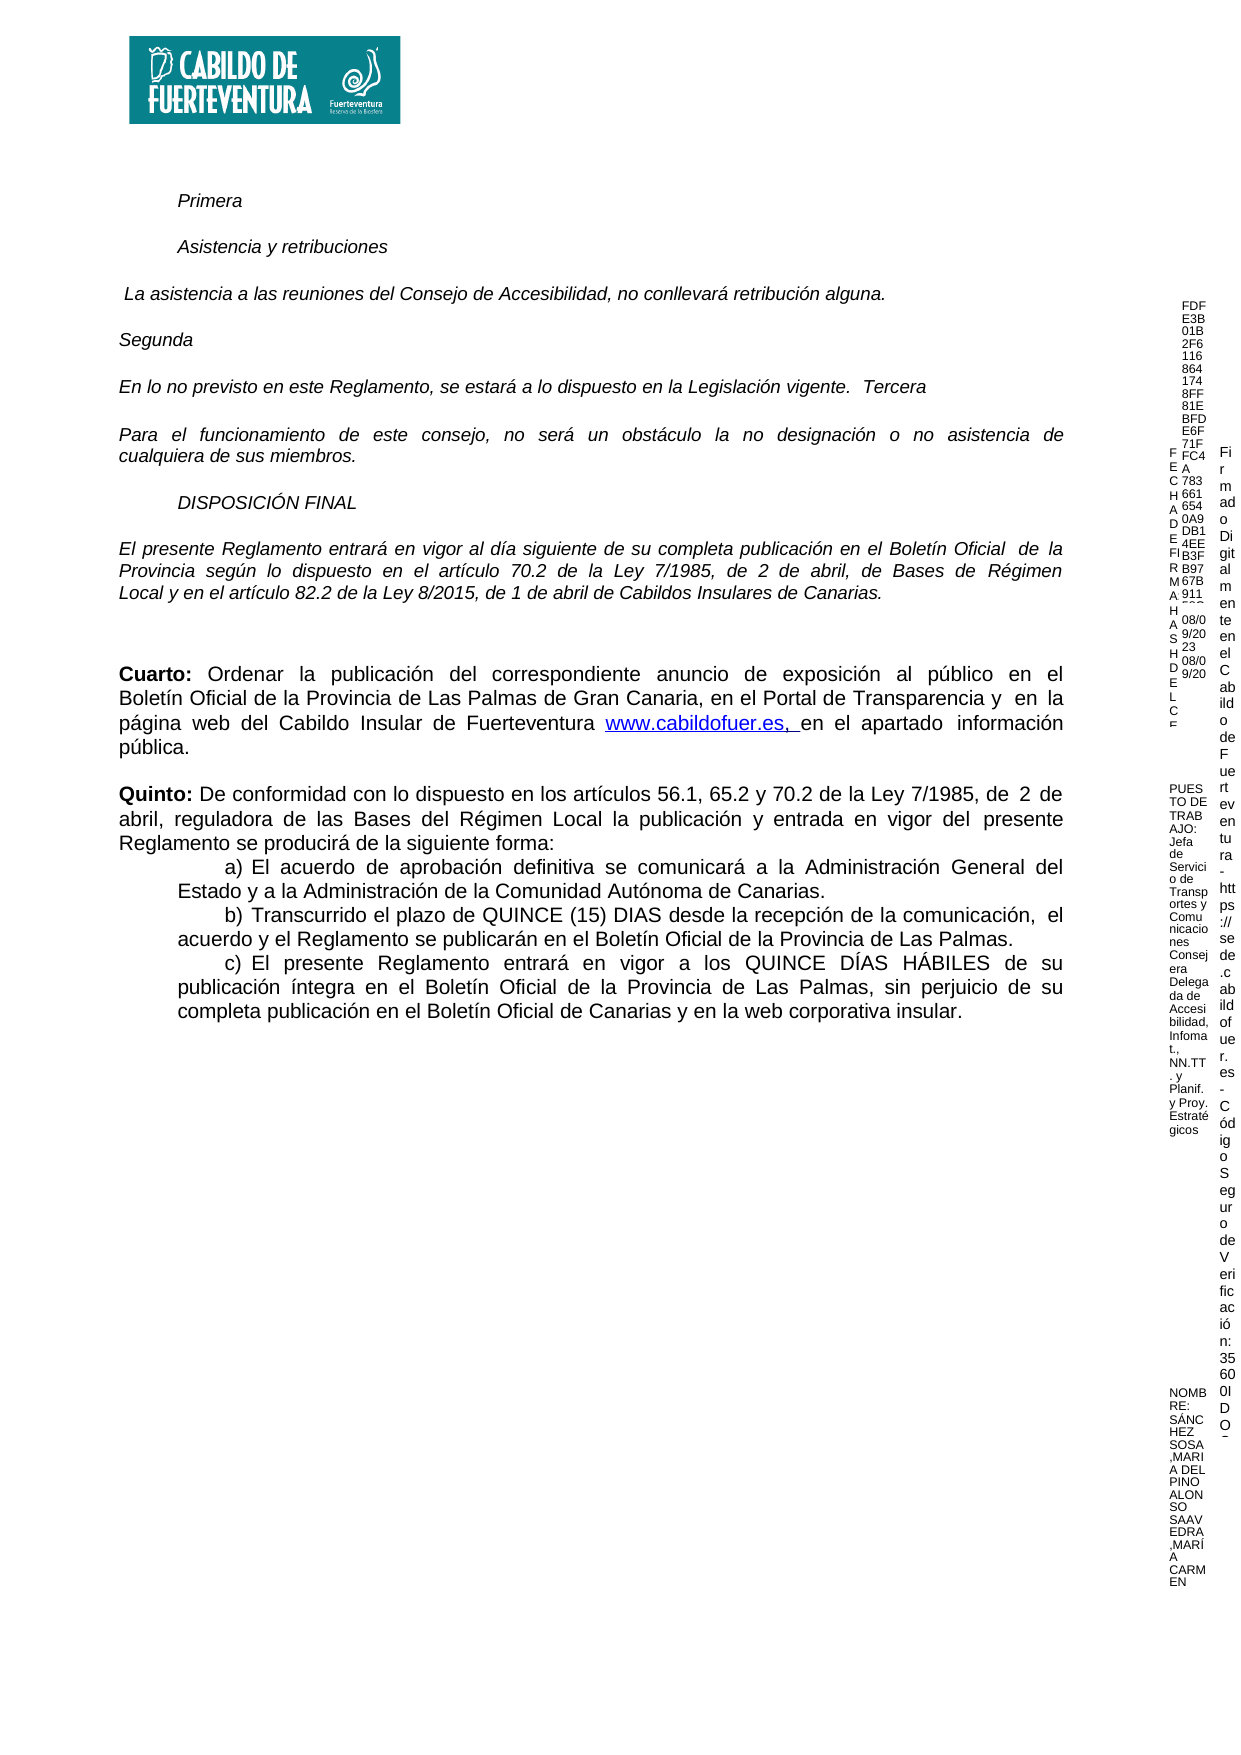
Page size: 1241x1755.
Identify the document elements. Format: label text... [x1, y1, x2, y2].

text En lo no previsto en este Reglamento, se estará a lo dispuesto en la Legislación vigente. Tercera [119, 376, 969, 398]
text DISPOSICIÓN FINAL [177, 491, 1167, 513]
text Firmado Digitalmente en el Cabildo de Fuerteventura - https://sede.cabildofuer.es - Código Seguro de Verificación: 35600IDOC2E977DD063296DB4AB9 [1219, 444, 1236, 1437]
text El presente Reglamento entrará en vigor al día siguiente de su completa publicación en el Boletín Oficial de la Provincia según lo dispuesto en el artículo 70.2 de la Ley 7/1985, de 2 de abril, de Bases de Régimen Local y en el artículo 82.2 de la Ley 8/2015, de 1 de abril de Cabildos Insulares de Canarias. [119, 538, 1064, 603]
text Jefa de Servicio de Transportes y Comunicaciones [1169, 836, 1209, 949]
text Primera [177, 189, 1241, 211]
text Asistencia y retribuciones [177, 236, 1241, 258]
text 08/09/2023 [1182, 614, 1209, 654]
text 08/09/2023 [1182, 654, 1209, 680]
list El presente Reglamento entrará en vigor a los QUINCE DÍAS HÁBILES de su publicación íntegra en el Boletín Oficial de la Provincia de Las Palmas, sin perjuicio de su completa publicación en el Boletín Oficial de Canarias y en la web corporativa insular. [151, 951, 1064, 1023]
text NOMBRE: [1169, 1387, 1209, 1413]
list El acuerdo de aprobación definitiva se comunicará a la Administración General del Estado y a la Administración de la Comunidad Autónoma de Canarias. [151, 854, 1064, 903]
text Para el funcionamiento de este consejo, no será un obstáculo la no designación o no asistencia de cualquiera de sus miembros. [119, 423, 1064, 467]
list Transcurrido el plazo de QUINCE (15) DIAS desde la recepción de la comunicación, el acuerdo y el Reglamento se publicarán en el Boletín Oficial de la Provincia de Las Palmas. [151, 903, 1064, 951]
text Consejera Delegada de Accesibilidad, Infomat., NN.TT. y Planif. y Proy. Estratégicos [1169, 949, 1209, 1137]
text [1179, 298, 1209, 603]
text FECHA DE FIRMA: HASH DEL CERTIFICADO: [1169, 445, 1184, 726]
text La asistencia a las reuniones del Consejo de Accesibilidad, no conllevará retribución alguna. Segunda [119, 283, 969, 351]
subtitle Cuarto: Ordenar la publicación del correspondiente anuncio de exposición al público en el Boletín Oficial de la Provincia de Las Palmas de Gran Canaria, en el Portal de Transparencia y en la página web del Cabildo Insular de Fuerteventura www.cabildofuer.es, en el apartado información pública. [119, 662, 1064, 758]
text PUESTO DE TRABAJO: [1169, 783, 1209, 836]
text SÁNCHEZ SOSA,MARIA DEL PINO ALONSO SAAVEDRA,MARÍA CARMEN [1169, 1414, 1207, 1589]
text FDFE3B01B2F61168641748FF81EBFDE6F71FFC4A 7836616540A9DB14EEB3FB9767B91158CF176F40 [1182, 301, 1207, 603]
subtitle Quinto: De conformidad con lo dispuesto en los artículos 56.1, 65.2 y 70.2 de la Ley 7/1985, de 2 de abril, reguladora de las Bases del Régimen Local la publicación y entrada en vigor del presente Reglamento se producirá de la siguiente forma: [119, 782, 1064, 854]
subtitle [1167, 782, 1209, 1256]
